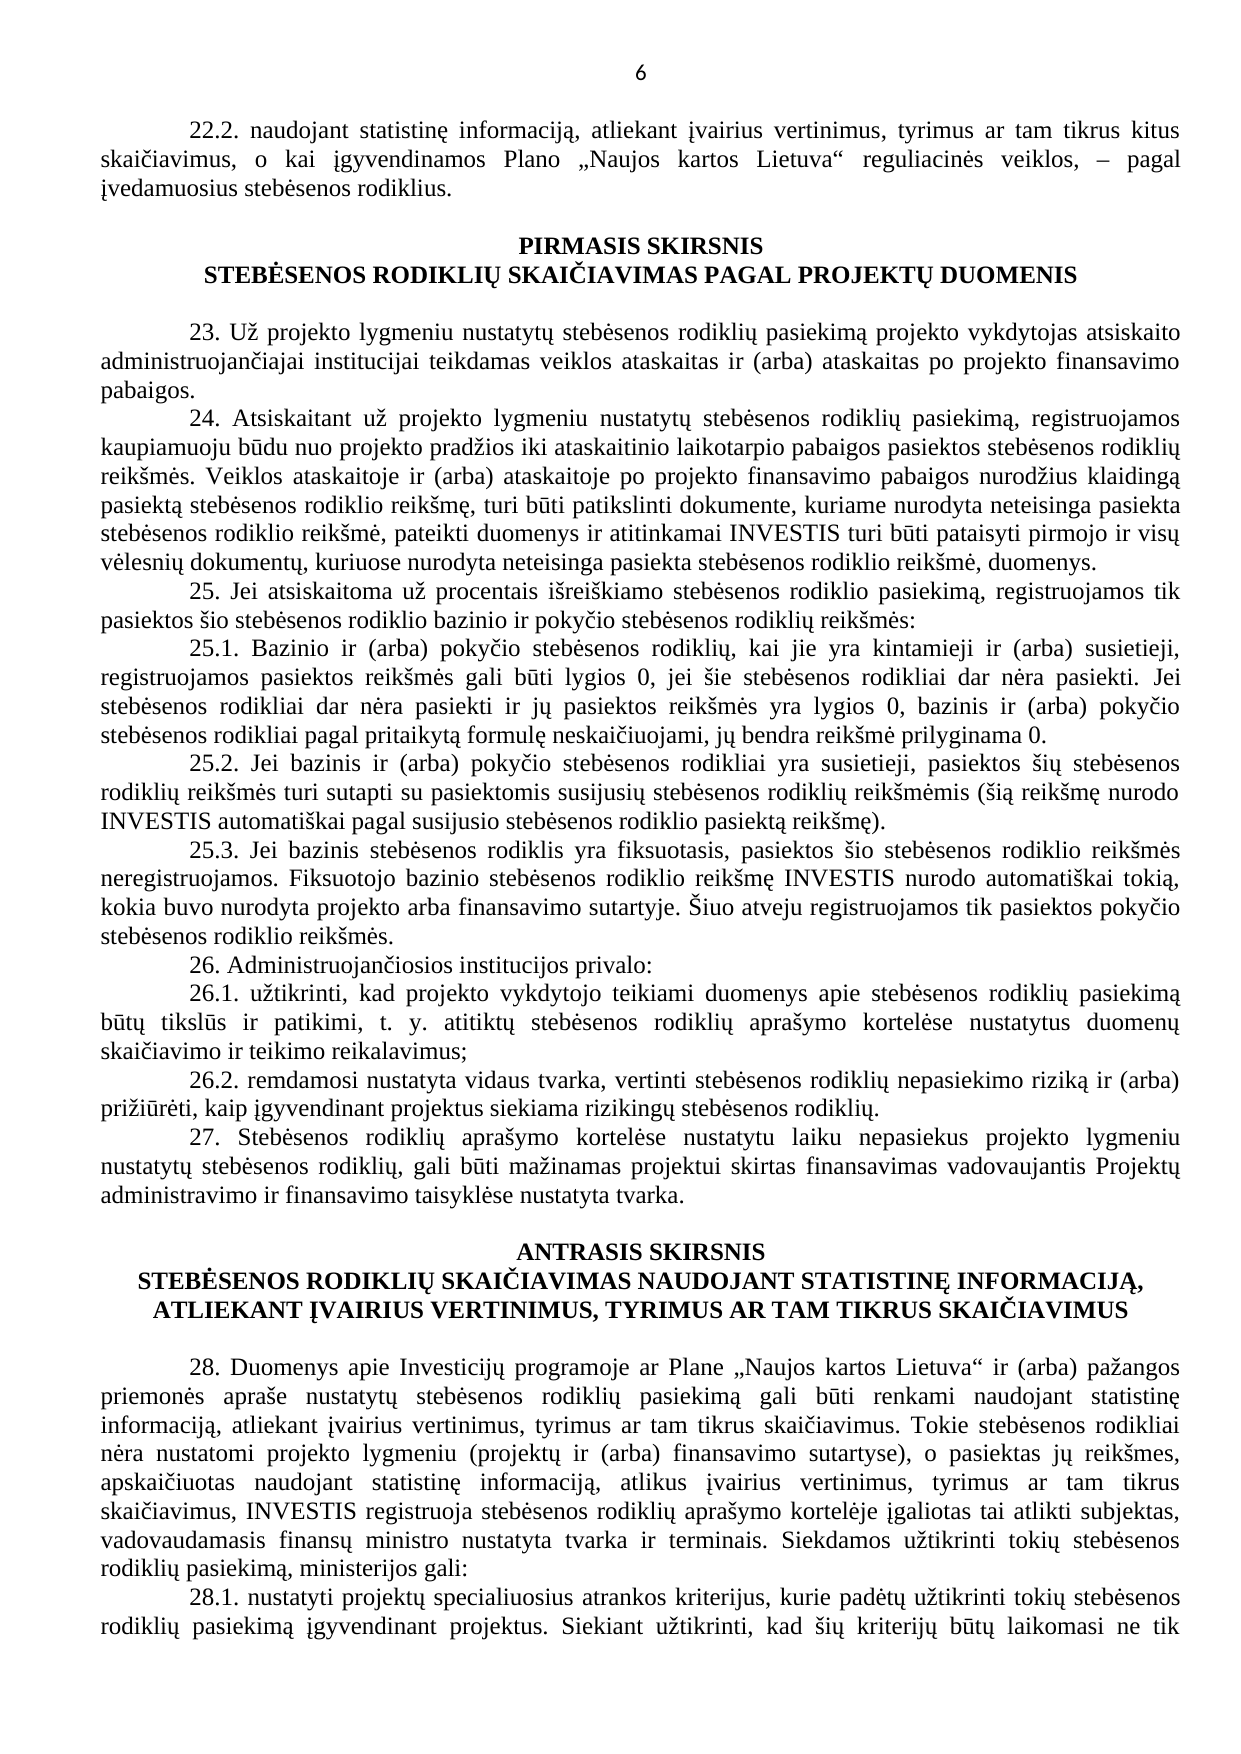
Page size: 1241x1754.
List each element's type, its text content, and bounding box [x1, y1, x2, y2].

text 28. Duomenys apie Investicijų programoje ar Plane „Naujos kartos Lietuva“ ir (arba) pažangos priemonės apraše nustatytų stebėsenos rodiklių pasiekimą gali būti renkami naudojant statistinę informaciją, atliekant įvairius vertinimus, tyrimus ar tam tikrus skaičiavimus. Tokie stebėsenos rodikliai nėra nustatomi projekto lygmeniu (projektų ir (arba) finansavimo sutartyse), o pasiektas jų reikšmes, apskaičiuotas naudojant statistinę informaciją, atlikus įvairius vertinimus, tyrimus ar tam tikrus skaičiavimus, INVESTIS registruoja stebėsenos rodiklių aprašymo kortelėje įgaliotas tai atlikti subjektas, vadovaudamasis finansų ministro nustatyta tvarka ir terminais. Siekdamos užtikrinti tokių stebėsenos rodiklių pasiekimą, ministerijos gali: [100, 1352, 1181, 1582]
text 23. Už projekto lygmeniu nustatytų stebėsenos rodiklių pasiekimą projekto vykdytojas atsiskaito administruojančiajai institucijai teikdamas veiklos ataskaitas ir (arba) ataskaitas po projekto finansavimo pabaigos. [100, 317, 1181, 403]
text 25. Jei atsiskaitoma už procentais išreiškiamo stebėsenos rodiklio pasiekimą, registruojamos tik pasiektos šio stebėsenos rodiklio bazinio ir pokyčio stebėsenos rodiklių reikšmės: [100, 576, 1181, 633]
text 22.2. naudojant statistinę informaciją, atliekant įvairius vertinimus, tyrimus ar tam tikrus kitus skaičiavimus, o kai įgyvendinamos Plano „Naujos kartos Lietuva“ reguliacinės veiklos, – pagal įvedamuosius stebėsenos rodiklius. [100, 115, 1181, 202]
text 28.1. nustatyti projektų specialiuosius atrankos kriterijus, kurie padėtų užtikrinti tokių stebėsenos rodiklių pasiekimą įgyvendinant projektus. Siekiant užtikrinti, kad šių kriterijų būtų laikomasi ne tik [100, 1582, 1181, 1640]
text STEBĖSENOS RODIKLIŲ SKAIČIAVIMAS PAGAL PROJEKTŲ DUOMENIS [100, 260, 1181, 288]
text ANTRASIS SKIRSNIS [100, 1237, 1181, 1266]
text 26.1. užtikrinti, kad projekto vykdytojo teikiami duomenys apie stebėsenos rodiklių pasiekimą būtų tikslūs ir patikimi, t. y. atitiktų stebėsenos rodiklių aprašymo kortelėse nustatytus duomenų skaičiavimo ir teikimo reikalavimus; [100, 978, 1181, 1065]
text 26. Administruojančiosios institucijos privalo: [100, 950, 1181, 978]
text 25.1. Bazinio ir (arba) pokyčio stebėsenos rodiklių, kai jie yra kintamieji ir (arba) susietieji, registruojamos pasiektos reikšmės gali būti lygios 0, jei šie stebėsenos rodikliai dar nėra pasiekti. Jei stebėsenos rodikliai dar nėra pasiekti ir jų pasiektos reikšmės yra lygios 0, bazinis ir (arba) pokyčio stebėsenos rodikliai pagal pritaikytą formulę neskaičiuojami, jų bendra reikšmė prilyginama 0. [100, 633, 1181, 748]
text STEBĖSENOS RODIKLIŲ SKAIČIAVIMAS NAUDOJANT STATISTINĘ INFORMACIJĄ, ATLIEKANT ĮVAIRIUS VERTINIMUS, TYRIMUS AR TAM TIKRUS SKAIČIAVIMUS [100, 1266, 1181, 1323]
text 26.2. remdamosi nustatyta vidaus tvarka, vertinti stebėsenos rodiklių nepasiekimo riziką ir (arba) prižiūrėti, kaip įgyvendinant projektus siekiama rizikingų stebėsenos rodiklių. [100, 1065, 1181, 1122]
text 25.2. Jei bazinis ir (arba) pokyčio stebėsenos rodikliai yra susietieji, pasiektos šių stebėsenos rodiklių reikšmės turi sutapti su pasiektomis susijusių stebėsenos rodiklių reikšmėmis (šią reikšmę nurodo INVESTIS automatiškai pagal susijusio stebėsenos rodiklio pasiektą reikšmę). [100, 748, 1181, 835]
text PIRMASIS SKIRSNIS [100, 231, 1181, 260]
text 27. Stebėsenos rodiklių aprašymo kortelėse nustatytu laiku nepasiekus projekto lygmeniu nustatytų stebėsenos rodiklių, gali būti mažinamas projektui skirtas finansavimas vadovaujantis Projektų administravimo ir finansavimo taisyklėse nustatyta tvarka. [100, 1122, 1181, 1208]
text 24. Atsiskaitant už projekto lygmeniu nustatytų stebėsenos rodiklių pasiekimą, registruojamos kaupiamuoju būdu nuo projekto pradžios iki ataskaitinio laikotarpio pabaigos pasiektos stebėsenos rodiklių reikšmės. Veiklos ataskaitoje ir (arba) ataskaitoje po projekto finansavimo pabaigos nurodžius klaidingą pasiektą stebėsenos rodiklio reikšmę, turi būti patikslinti dokumente, kuriame nurodyta neteisinga pasiekta stebėsenos rodiklio reikšmė, pateikti duomenys ir atitinkamai INVESTIS turi būti pataisyti pirmojo ir visų vėlesnių dokumentų, kuriuose nurodyta neteisinga pasiekta stebėsenos rodiklio reikšmė, duomenys. [100, 403, 1181, 576]
text 25.3. Jei bazinis stebėsenos rodiklis yra fiksuotasis, pasiektos šio stebėsenos rodiklio reikšmės neregistruojamos. Fiksuotojo bazinio stebėsenos rodiklio reikšmę INVESTIS nurodo automatiškai tokią, kokia buvo nurodyta projekto arba finansavimo sutartyje. Šiuo atveju registruojamos tik pasiektos pokyčio stebėsenos rodiklio reikšmės. [100, 835, 1181, 950]
